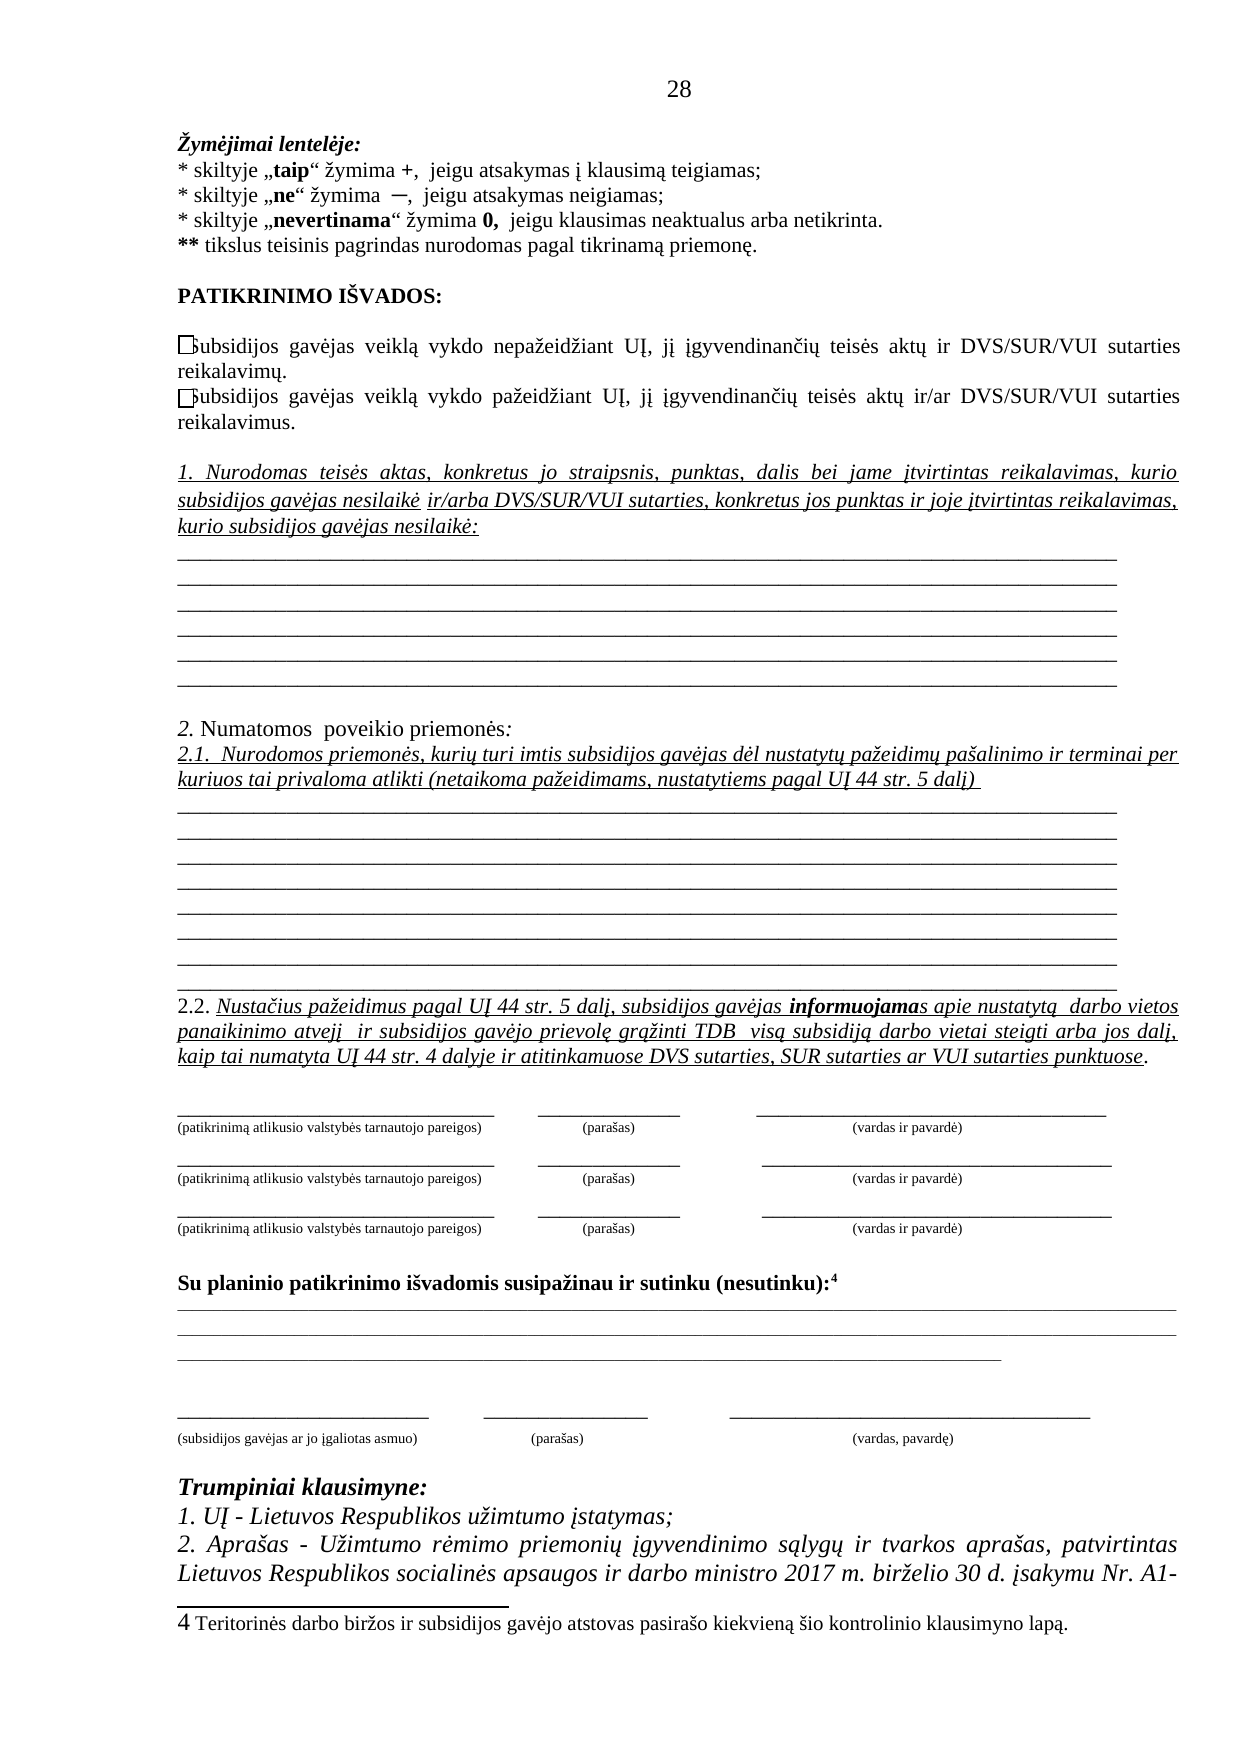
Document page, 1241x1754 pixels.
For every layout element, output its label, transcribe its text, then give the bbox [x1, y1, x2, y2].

text (subsidijos gavėjas ar jo įgaliotas asmuo) (parašas) (vardas, pavardę) [177, 1422, 1181, 1447]
text ______________________________________________________________________________________ [177, 664, 1181, 689]
text ______________________________________________________________________________________ [177, 817, 1181, 842]
text ______________________________________________________________________________________ [177, 867, 1181, 892]
text ______________________________________________________________________________________ [177, 968, 1181, 993]
text * skiltyje „taip“ žymima +, jeigu atsakymas į klausimą teigiamas; [177, 157, 1181, 182]
text _______________________ _______________ _________________________________ [177, 1396, 1181, 1422]
text 1. Nurodomas teisės aktas, konkretus jo straipsnis, punktas, dalis bei jame įtvirtintas reikalavimas, kurio subsidijos gavėjas nesilaikė ir/arba DVS/SUR/VUI sutarties, konkretus jos punktas ir joje įtvirtintas reikalavimas, kurio subsidijos gavėjas nesilaikė: [177, 459, 1181, 538]
text 2.2. Nustačius pažeidimus pagal UĮ 44 str. 5 dalį, subsidijos gavėjas informuojamas apie nustatytą darbo vietos panaikinimo atvejį ir subsidijos gavėjo prievolę grąžinti TDB visą subsidiją darbo vietai steigti arba jos dalį, kaip tai numatyta UĮ 44 str. 4 dalyje ir atitinkamuose DVS sutarties, SUR sutarties ar VUI sutarties punktuose. [177, 993, 1181, 1069]
text * skiltyje „nevertinama“ žymima 0, jeigu klausimas neaktualus arba netikrinta. [177, 207, 1181, 232]
text ______________________________________________________________________________________ [177, 892, 1181, 917]
text ______________________________________________________________________________________ [177, 791, 1181, 817]
text Su planinio patikrinimo išvadomis susipažinau ir sutinku (nesutinku): [177, 1270, 1181, 1296]
text Teritorinės darbo biržos ir subsidijos gavėjo atstovas pasirašo kiekvieną šio kontrolinio klausimyno lapą. [177, 1607, 1181, 1636]
text ⁬ Subsidijos gavėjas veiklą vykdo nepažeidžiant UĮ, jį įgyvendinančių teisės aktų ir DVS/SUR/VUI sutarties reikalavimų. [177, 333, 1181, 383]
text ______________________________________________________________________________________ [177, 538, 1181, 563]
text ___________________________________________________________________________________________________________________________________________________________________________________________________________________________________________________________________________________________________________________________________________________________________________________________________ [177, 1296, 1181, 1371]
text (patikrinimą atlikusio valstybės tarnautojo pareigos) (parašas) (vardas ir pavardė) [177, 1220, 1181, 1245]
text ______________________________________________________________________________________ [177, 943, 1181, 968]
text Žymėjimai lentelėje: [177, 131, 1181, 157]
text Trumpiniai klausimyne: [177, 1472, 1181, 1501]
text ______________________________________________________________________________________ [177, 563, 1181, 589]
text ** tikslus teisinis pagrindas nurodomas pagal tikrinamą priemonę. [177, 232, 1181, 257]
text (patikrinimą atlikusio valstybės tarnautojo pareigos) (parašas) (vardas ir pavardė) [177, 1119, 1181, 1144]
text ______________________________________________________________________________________ [177, 589, 1181, 614]
text ______________________________________________________________________________________ [177, 614, 1181, 639]
text 1. UĮ - Lietuvos Respublikos užimtumo įstatymas; [177, 1501, 1181, 1529]
text ⁬ Subsidijos gavėjas veiklą vykdo pažeidžiant UĮ, jį įgyvendinančių teisės aktų ir/ar DVS/SUR/VUI sutarties reikalavimus. [177, 383, 1181, 434]
text * skiltyje „ne“ žymima ─, jeigu atsakymas neigiamas; [177, 182, 1181, 207]
text ______________________________________________________________________________________ [177, 639, 1181, 664]
text _____________________________ _____________ ________________________________ [177, 1195, 1181, 1220]
text (patikrinimą atlikusio valstybės tarnautojo pareigos) (parašas) (vardas ir pavardė) [177, 1169, 1181, 1195]
text ______________________________________________________________________________________ [177, 842, 1181, 867]
text _____________________________ _____________ ________________________________ [177, 1144, 1181, 1169]
text 2. Aprašas - Užimtumo rėmimo priemonių įgyvendinimo sąlygų ir tvarkos aprašas, patvirtintas Lietuvos Respublikos socialinės apsaugos ir darbo ministro 2017 m. birželio 30 d. įsakymu Nr. A1- [177, 1529, 1181, 1587]
text PATIKRINIMO IŠVADOS: [177, 283, 1181, 308]
text _____________________________ _____________ ________________________________ [177, 1094, 1181, 1119]
text ______________________________________________________________________________________ [177, 917, 1181, 943]
text 2.1. Nurodomos priemonės, kurių turi imtis subsidijos gavėjas dėl nustatytų pažeidimų pašalinimo ir terminai per kuriuos tai privaloma atlikti (netaikoma pažeidimams, nustatytiems pagal UĮ 44 str. 5 dalį) [177, 741, 1181, 791]
text 2. Numatomos poveikio priemonės: [177, 715, 1181, 741]
